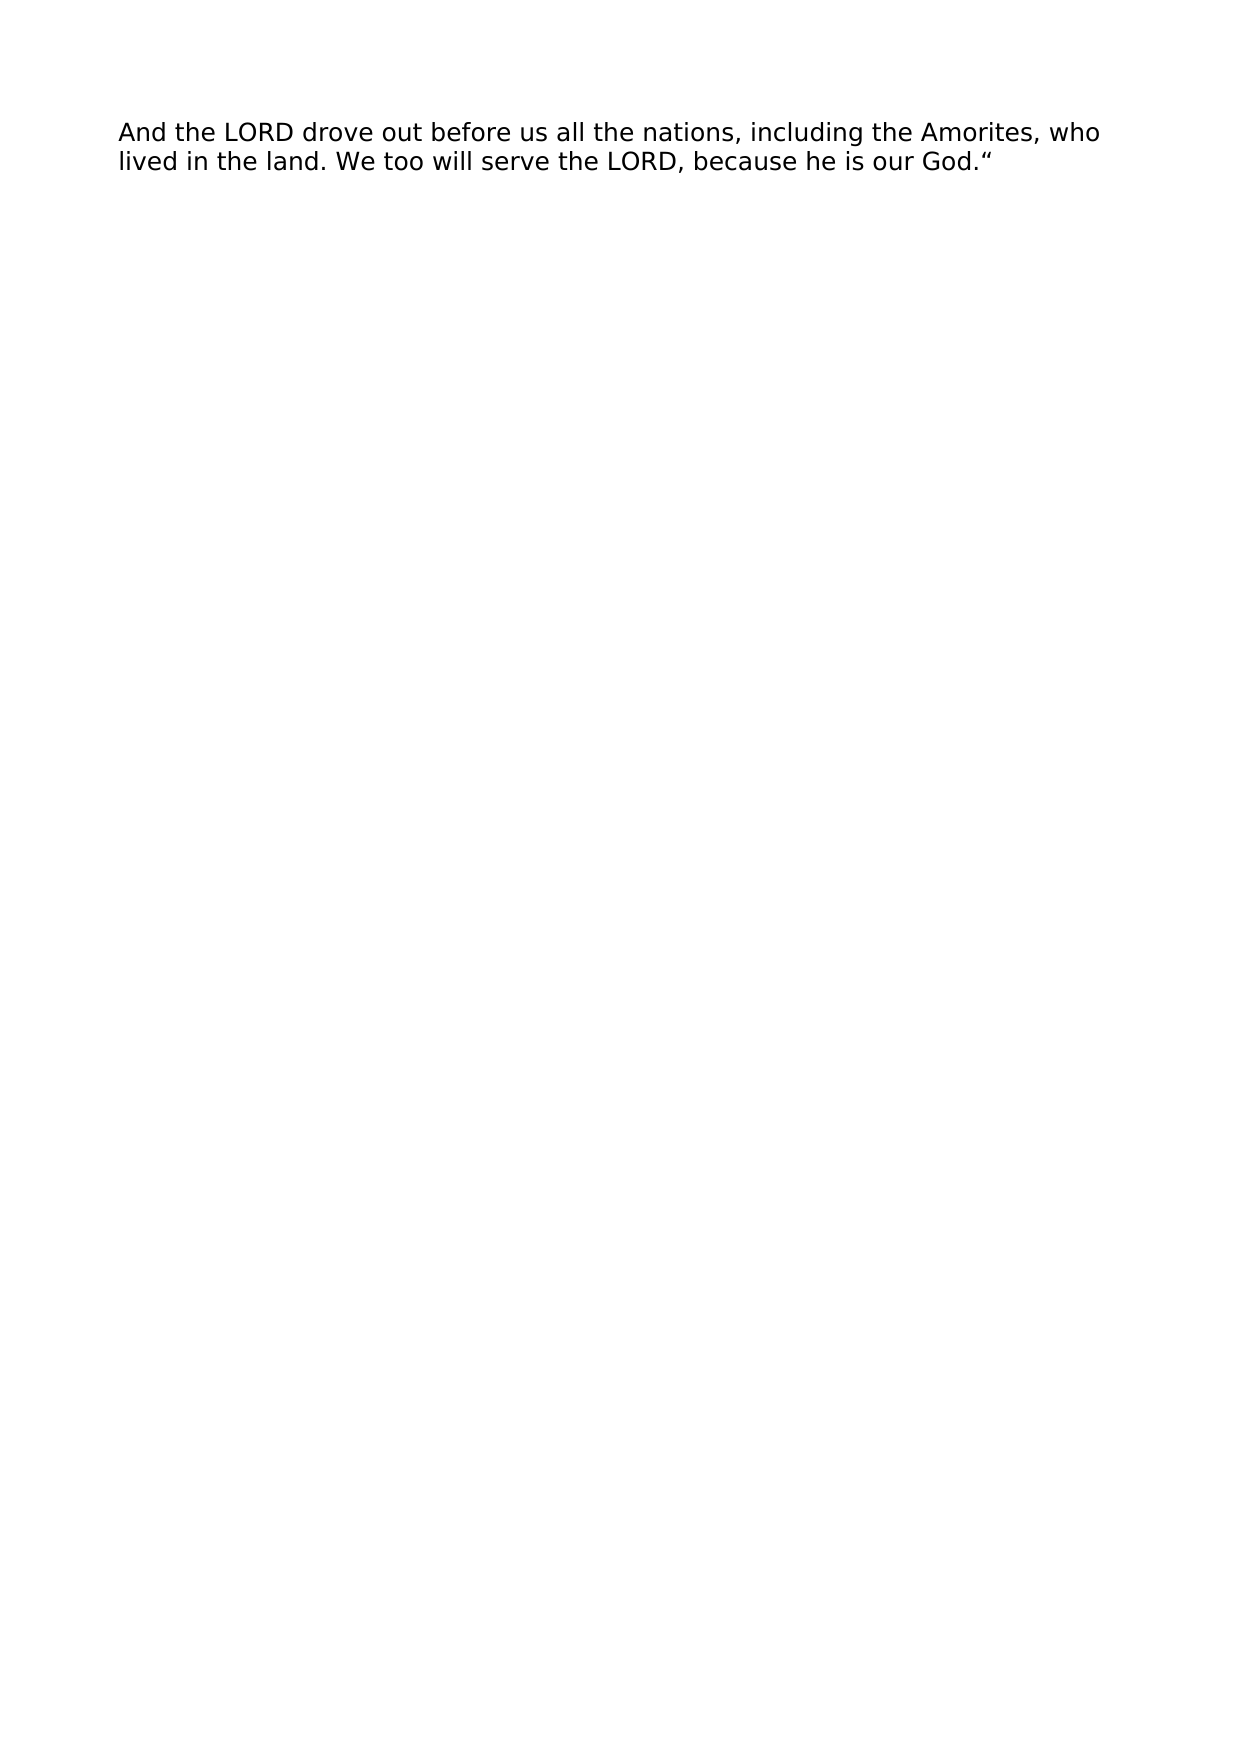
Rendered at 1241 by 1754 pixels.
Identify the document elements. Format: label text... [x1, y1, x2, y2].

text And the LORD drove out before us all the nations, including the Amorites, who lived in the land. We too will serve the LORD, because he is our God.“ [118, 118, 1122, 176]
